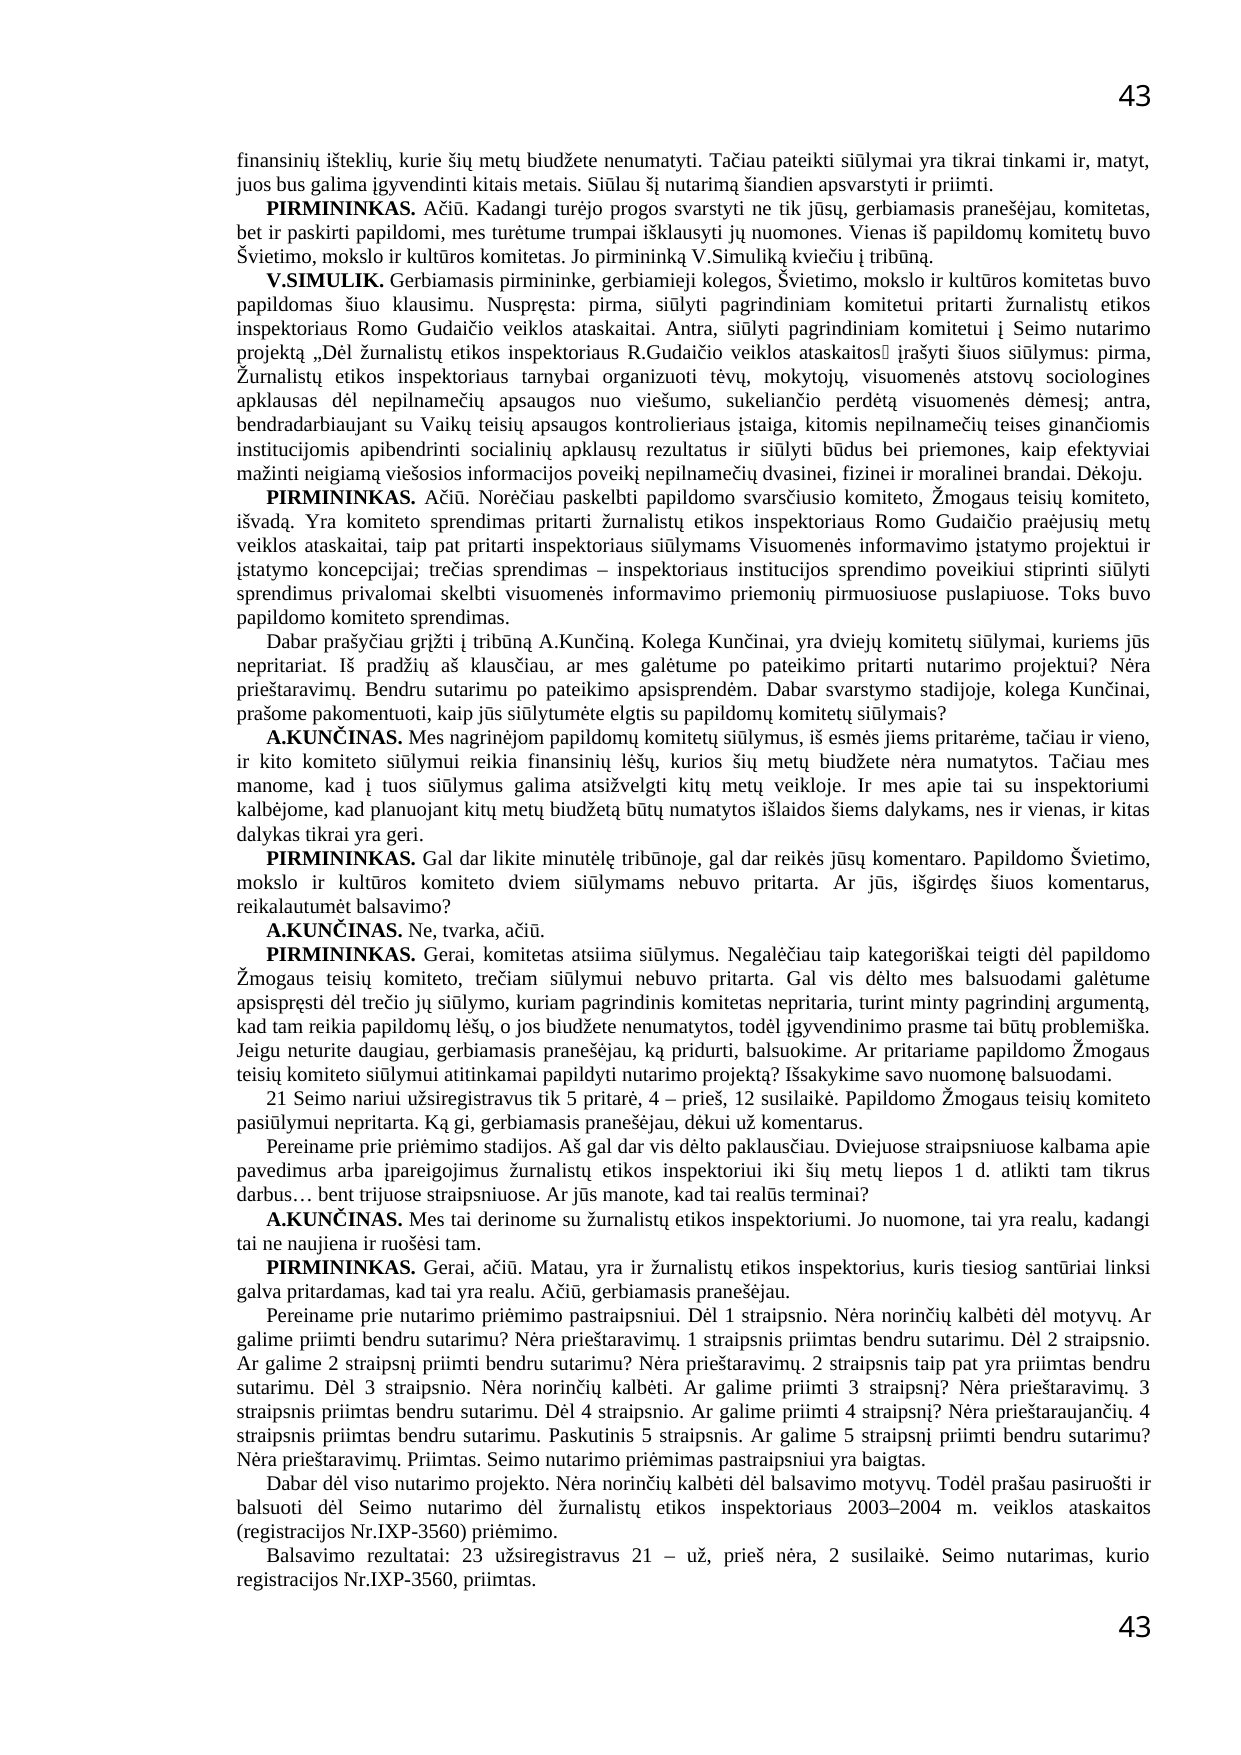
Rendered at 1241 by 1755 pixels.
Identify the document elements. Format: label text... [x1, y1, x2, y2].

text Balsavimo rezultatai: 23 užsiregistravus 21 – už, prieš nėra, 2 susilaikė. Seimo nutarimas, kurio registracijos Nr.IXP-3560, priimtas. [236, 1543, 1152, 1591]
text 21 Seimo nariui užsiregistravus tik 5 pritarė, 4 – prieš, 12 susilaikė. Papildomo Žmogaus teisių komiteto pasiūlymui nepritarta. Ką gi, gerbiamasis pranešėjau, dėkui už komentarus. [236, 1086, 1152, 1134]
text PIRMININKAS. Gerai, komitetas atsiima siūlymus. Negalėčiau taip kategoriškai teigti dėl papildomo Žmogaus teisių komiteto, trečiam siūlymui nebuvo pritarta. Gal vis dėlto mes balsuodami galėtume apsispręsti dėl trečio jų siūlymo, kuriam pagrindinis komitetas nepritaria, turint minty pagrindinį argumentą, kad tam reikia papildomų lėšų, o jos biudžete nenumatytos, todėl įgyvendinimo prasme tai būtų problemiška. Jeigu neturite daugiau, gerbiamasis pranešėjau, ką pridurti, balsuokime. Ar pritariame papildomo Žmogaus teisių komiteto siūlymui atitinkamai papildyti nutarimo projektą? Išsakykime savo nuomonę balsuodami. [236, 942, 1152, 1086]
text A.KUNČINAS. Mes nagrinėjom papildomų komitetų siūlymus, iš esmės jiems pritarėme, tačiau ir vieno, ir kito komiteto siūlymui reikia finansinių lėšų, kurios šių metų biudžete nėra numatytos. Tačiau mes manome, kad į tuos siūlymus galima atsižvelgti kitų metų veikloje. Ir mes apie tai su inspektoriumi kalbėjome, kad planuojant kitų metų biudžetą būtų numatytos išlaidos šiems dalykams, nes ir vienas, ir kitas dalykas tikrai yra geri. [236, 725, 1152, 846]
text A.KUNČINAS. Ne, tvarka, ačiū. [236, 918, 1152, 942]
text finansinių išteklių, kurie šių metų biudžete nenumatyti. Tačiau pateikti siūlymai yra tikrai tinkami ir, matyt, juos bus galima įgyvendinti kitais metais. Siūlau šį nutarimą šiandien apsvarstyti ir priimti. [236, 148, 1152, 196]
text PIRMININKAS. Gal dar likite minutėlę tribūnoje, gal dar reikės jūsų komentaro. Papildomo Švietimo, mokslo ir kultūros komiteto dviem siūlymams nebuvo pritarta. Ar jūs, išgirdęs šiuos komentarus, reikalautumėt balsavimo? [236, 846, 1152, 918]
text Pereiname prie priėmimo stadijos. Aš gal dar vis dėlto paklausčiau. Dviejuose straipsniuose kalbama apie pavedimus arba įpareigojimus žurnalistų etikos inspektoriui iki šių metų liepos 1 d. atlikti tam tikrus darbus… bent trijuose straipsniuose. Ar jūs manote, kad tai realūs terminai? [236, 1134, 1152, 1206]
text PIRMININKAS. Gerai, ačiū. Matau, yra ir žurnalistų etikos inspektorius, kuris tiesiog santūriai linksi galva pritardamas, kad tai yra realu. Ačiū, gerbiamasis pranešėjau. [236, 1254, 1152, 1303]
text Pereiname prie nutarimo priėmimo pastraipsniui. Dėl 1 straipsnio. Nėra norinčių kalbėti dėl motyvų. Ar galime priimti bendru sutarimu? Nėra prieštaravimų. 1 straipsnis priimtas bendru sutarimu. Dėl 2 straipsnio. Ar galime 2 straipsnį priimti bendru sutarimu? Nėra prieštaravimų. 2 straipsnis taip pat yra priimtas bendru sutarimu. Dėl 3 straipsnio. Nėra norinčių kalbėti. Ar galime priimti 3 straipsnį? Nėra prieštaravimų. 3 straipsnis priimtas bendru sutarimu. Dėl 4 straipsnio. Ar galime priimti 4 straipsnį? Nėra prieštaraujančių. 4 straipsnis priimtas bendru sutarimu. Paskutinis 5 straipsnis. Ar galime 5 straipsnį priimti bendru sutarimu? Nėra prieštaravimų. Priimtas. Seimo nutarimo priėmimas pastraipsniui yra baigtas. [236, 1303, 1152, 1471]
text PIRMININKAS. Ačiū. Norėčiau paskelbti papildomo svarsčiusio komiteto, Žmogaus teisių komiteto, išvadą. Yra komiteto sprendimas pritarti žurnalistų etikos inspektoriaus Romo Gudaičio praėjusių metų veiklos ataskaitai, taip pat pritarti inspektoriaus siūlymams Visuomenės informavimo įstatymo projektui ir įstatymo koncepcijai; trečias sprendimas – inspektoriaus institucijos sprendimo poveikiui stiprinti siūlyti sprendimus privalomai skelbti visuomenės informavimo priemonių pirmuosiuose puslapiuose. Toks buvo papildomo komiteto sprendimas. [236, 484, 1152, 629]
text Dabar prašyčiau grįžti į tribūną A.Kunčiną. Kolega Kunčinai, yra dviejų komitetų siūlymai, kuriems jūs nepritariat. Iš pradžių aš klausčiau, ar mes galėtume po pateikimo pritarti nutarimo projektui? Nėra prieštaravimų. Bendru sutarimu po pateikimo apsisprendėm. Dabar svarstymo stadijoje, kolega Kunčinai, prašome pakomentuoti, kaip jūs siūlytumėte elgtis su papildomų komitetų siūlymais? [236, 629, 1152, 725]
text PIRMININKAS. Ačiū. Kadangi turėjo progos svarstyti ne tik jūsų, gerbiamasis pranešėjau, komitetas, bet ir paskirti papildomi, mes turėtume trumpai išklausyti jų nuomones. Vienas iš papildomų komitetų buvo Švietimo, mokslo ir kultūros komitetas. Jo pirmininką V.Simuliką kviečiu į tribūną. [236, 196, 1152, 268]
text Dabar dėl viso nutarimo projekto. Nėra norinčių kalbėti dėl balsavimo motyvų. Todėl prašau pasiruošti ir balsuoti dėl Seimo nutarimo dėl žurnalistų etikos inspektoriaus 2003–2004 m. veiklos ataskaitos (registracijos Nr.IXP-3560) priėmimo. [236, 1471, 1152, 1543]
text A.KUNČINAS. Mes tai derinome su žurnalistų etikos inspektoriumi. Jo nuomone, tai yra realu, kadangi tai ne naujiena ir ruošėsi tam. [236, 1206, 1152, 1254]
text V.SIMULIK. Gerbiamasis pirmininke, gerbiamieji kolegos, Švietimo, mokslo ir kultūros komitetas buvo papildomas šiuo klausimu. Nuspręsta: pirma, siūlyti pagrindiniam komitetui pritarti žurnalistų etikos inspektoriaus Romo Gudaičio veiklos ataskaitai. Antra, siūlyti pagrindiniam komitetui į Seimo nutarimo projektą „Dėl žurnalistų etikos inspektoriaus R.Gudaičio veiklos ataskaitos įrašyti šiuos siūlymus: pirma, Žurnalistų etikos inspektoriaus tarnybai organizuoti tėvų, mokytojų, visuomenės atstovų sociologines apklausas dėl nepilnamečių apsaugos nuo viešumo, sukeliančio perdėtą visuomenės dėmesį; antra, bendradarbiaujant su Vaikų teisių apsaugos kontrolieriaus įstaiga, kitomis nepilnamečių teises ginančiomis institucijomis apibendrinti socialinių apklausų rezultatus ir siūlyti būdus bei priemones, kaip efektyviai mažinti neigiamą viešosios informacijos poveikį nepilnamečių dvasinei, fizinei ir moralinei brandai. Dėkoju. [236, 268, 1152, 484]
